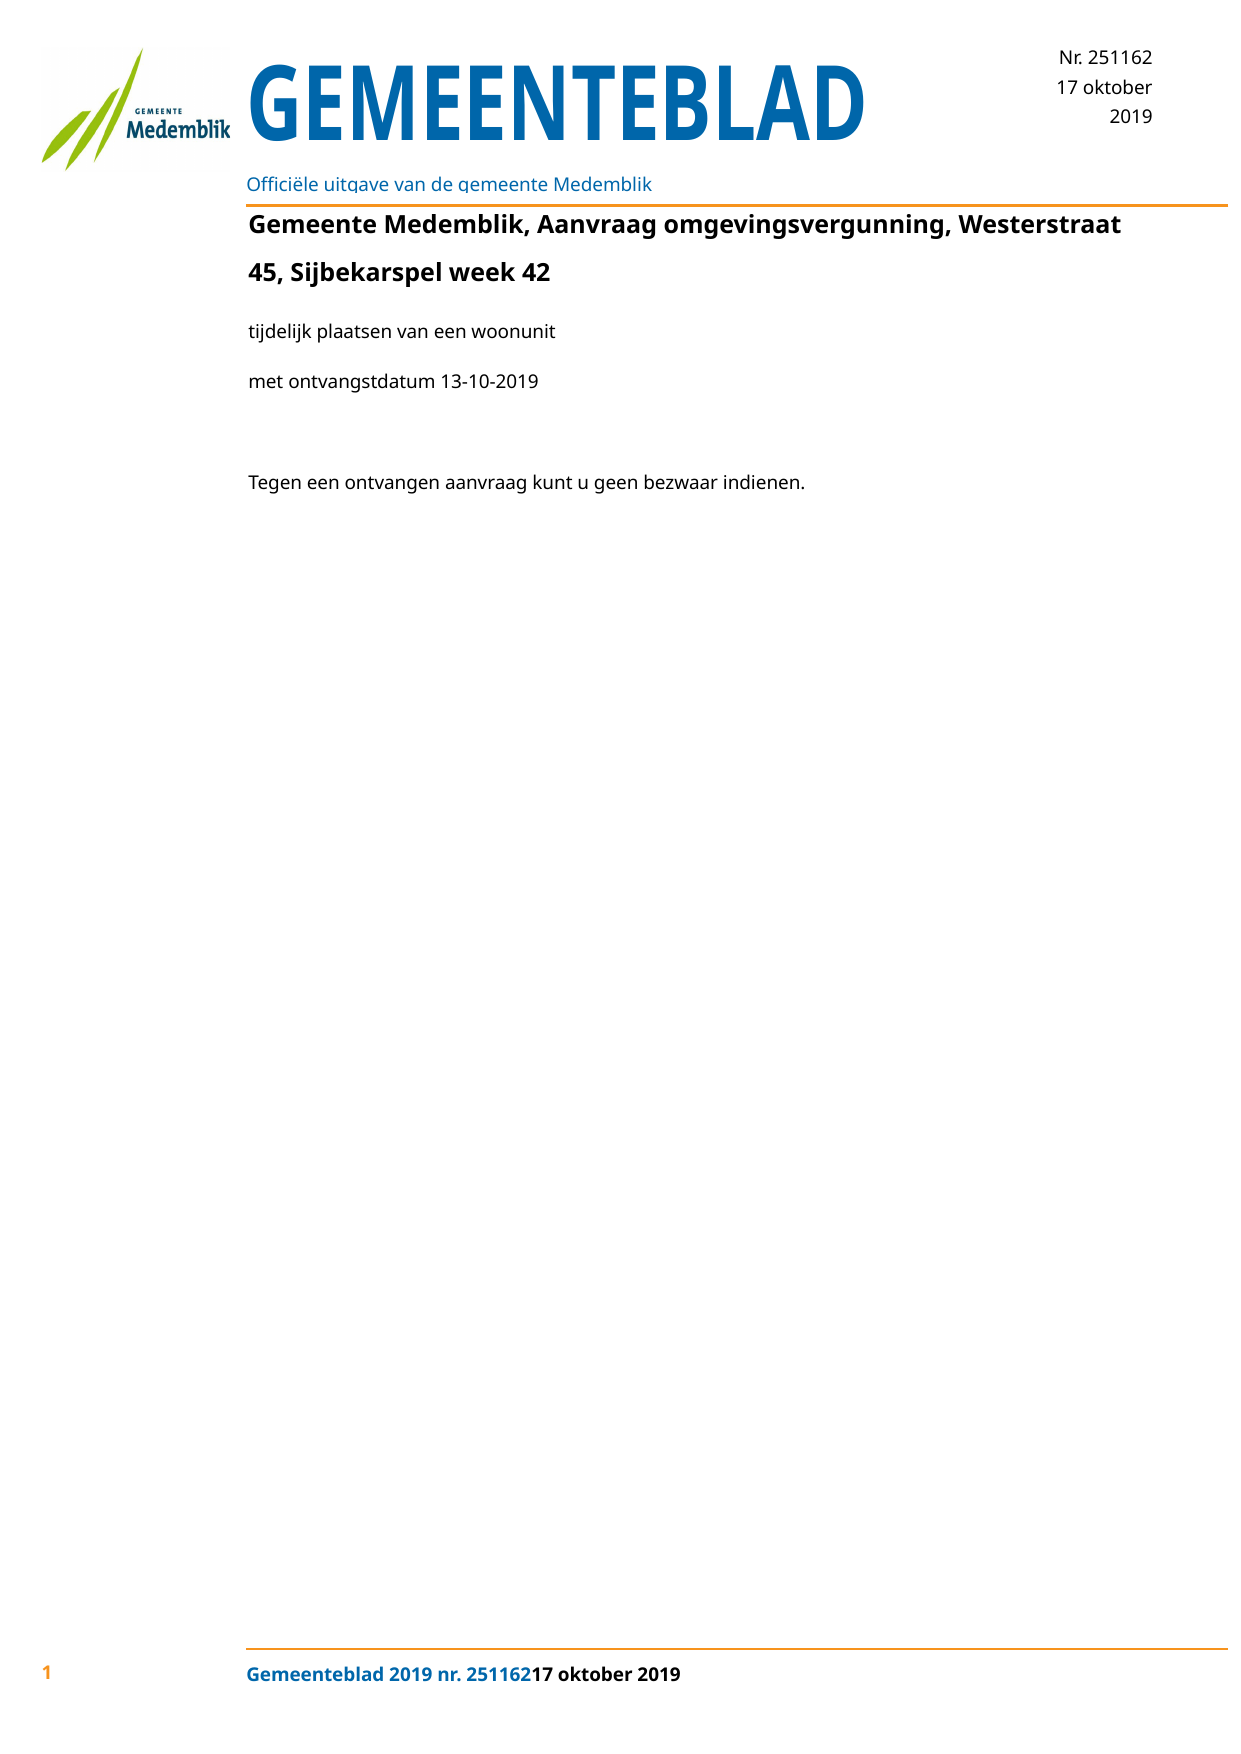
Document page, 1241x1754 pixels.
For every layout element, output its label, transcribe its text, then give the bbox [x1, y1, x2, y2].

text met ontvangstdatum 13-10-2019 [248, 368, 1152, 394]
text tijdelijk plaatsen van een woonunit [248, 318, 1152, 344]
picture [41, 47, 231, 172]
text Gemeente Medemblik, Aanvraag omgevingsvergunning, Westerstraat 45, Sijbekarspel week 42 [248, 207, 1152, 288]
text Tegen een ontvangen aanvraag kunt u geen bezwaar indienen. [248, 469, 1152, 495]
